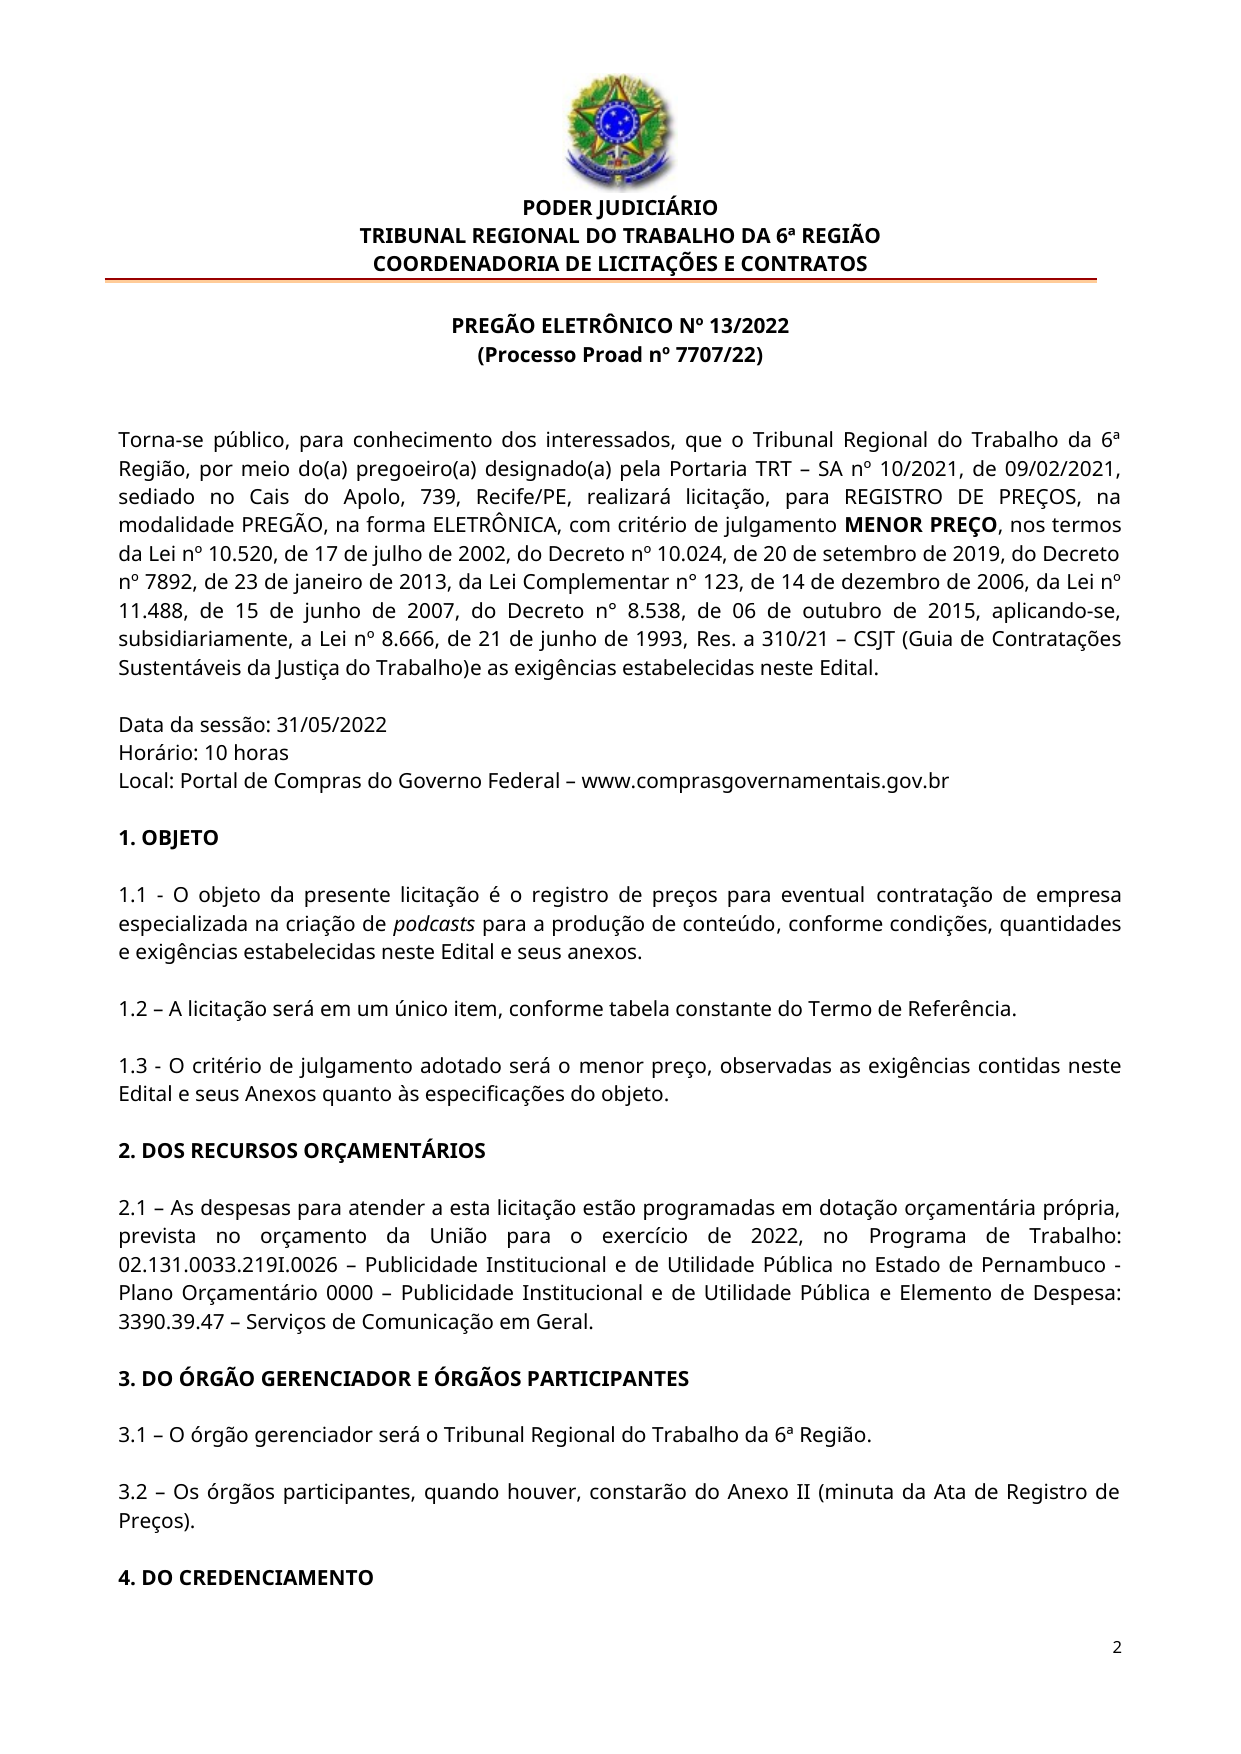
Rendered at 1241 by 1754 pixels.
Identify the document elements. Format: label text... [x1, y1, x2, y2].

text 1.1 - O objeto da presente licitação é o registro de preços para eventual contratação de empresa especializada na criação de podcasts para a produção de conteúdo, conforme condições, quantidades e exigências estabelecidas neste Edital e seus anexos. [118, 880, 1122, 966]
text PREGÃO ELETRÔNICO Nº 13/2022 [118, 312, 1122, 340]
text TRIBUNAL REGIONAL DO TRABALHO DA 6ª REGIÃO [118, 221, 1122, 249]
text (Processo Proad nº 7707/22) [118, 340, 1122, 368]
text Data da sessão: 31/05/2022 [118, 710, 1122, 738]
text 1. OBJETO [118, 823, 1122, 852]
text 3. DO ÓRGÃO GERENCIADOR E ÓRGÃOS PARTICIPANTES [118, 1364, 1122, 1392]
text 3.1 – O órgão gerenciador será o Tribunal Regional do Trabalho da 6ª Região. [118, 1421, 1122, 1449]
text 1.2 – A licitação será em um único item, conforme tabela constante do Termo de Referência. [118, 994, 1122, 1022]
text 3.2 – Os órgãos participantes, quando houver, constarão do Anexo II (minuta da Ata de Registro de Preços). [118, 1477, 1122, 1534]
text 2.1 – As despesas para atender a esta licitação estão programadas em dotação orçamentária própria, prevista no orçamento da União para o exercício de 2022, no Programa de Trabalho: 02.131.0033.219I.0026 – Publicidade Institucional e de Utilidade Pública no Estado de Pernambuco - Plano Orçamentário 0000 – Publicidade Institucional e de Utilidade Pública e Elemento de Despesa: 3390.39.47 – Serviços de Comunicação em Geral. [118, 1193, 1122, 1335]
text PODER JUDICIÁRIO [118, 193, 1122, 221]
text Local: Portal de Compras do Governo Federal – www.comprasgovernamentais.gov.br [118, 767, 1122, 795]
text Torna-se público, para conhecimento dos interessados, que o Tribunal Regional do Trabalho da 6ª Região, por meio do(a) pregoeiro(a) designado(a) pela Portaria TRT – SA nº 10/2021, de 09/02/2021, sediado no Cais do Apolo, 739, Recife/PE, realizará licitação, para REGISTRO DE PREÇOS, na modalidade PREGÃO, na forma ELETRÔNICA, com critério de julgamento MENOR PREÇO, nos termos da Lei nº 10.520, de 17 de julho de 2002, do Decreto nº 10.024, de 20 de setembro de 2019, do Decreto nº 7892, de 23 de janeiro de 2013, da Lei Complementar n° 123, de 14 de dezembro de 2006, da Lei nº 11.488, de 15 de junho de 2007, do Decreto n° 8.538, de 06 de outubro de 2015, aplicando-se, subsidiariamente, a Lei nº 8.666, de 21 de junho de 1993, Res. a 310/21 – CSJT (Guia de Contratações Sustentáveis da Justiça do Trabalho)e as exigências estabelecidas neste Edital. [118, 425, 1122, 681]
text 2. DOS RECURSOS ORÇAMENTÁRIOS [118, 1136, 1122, 1165]
text Horário: 10 horas [118, 738, 1122, 767]
text 1.3 - O critério de julgamento adotado será o menor preço, observadas as exigências contidas neste Edital e seus Anexos quanto às especificações do objeto. [118, 1051, 1122, 1108]
text 4. DO CREDENCIAMENTO [118, 1563, 1122, 1591]
text COORDENADORIA DE LICITAÇÕES E CONTRATOS [118, 249, 1122, 278]
